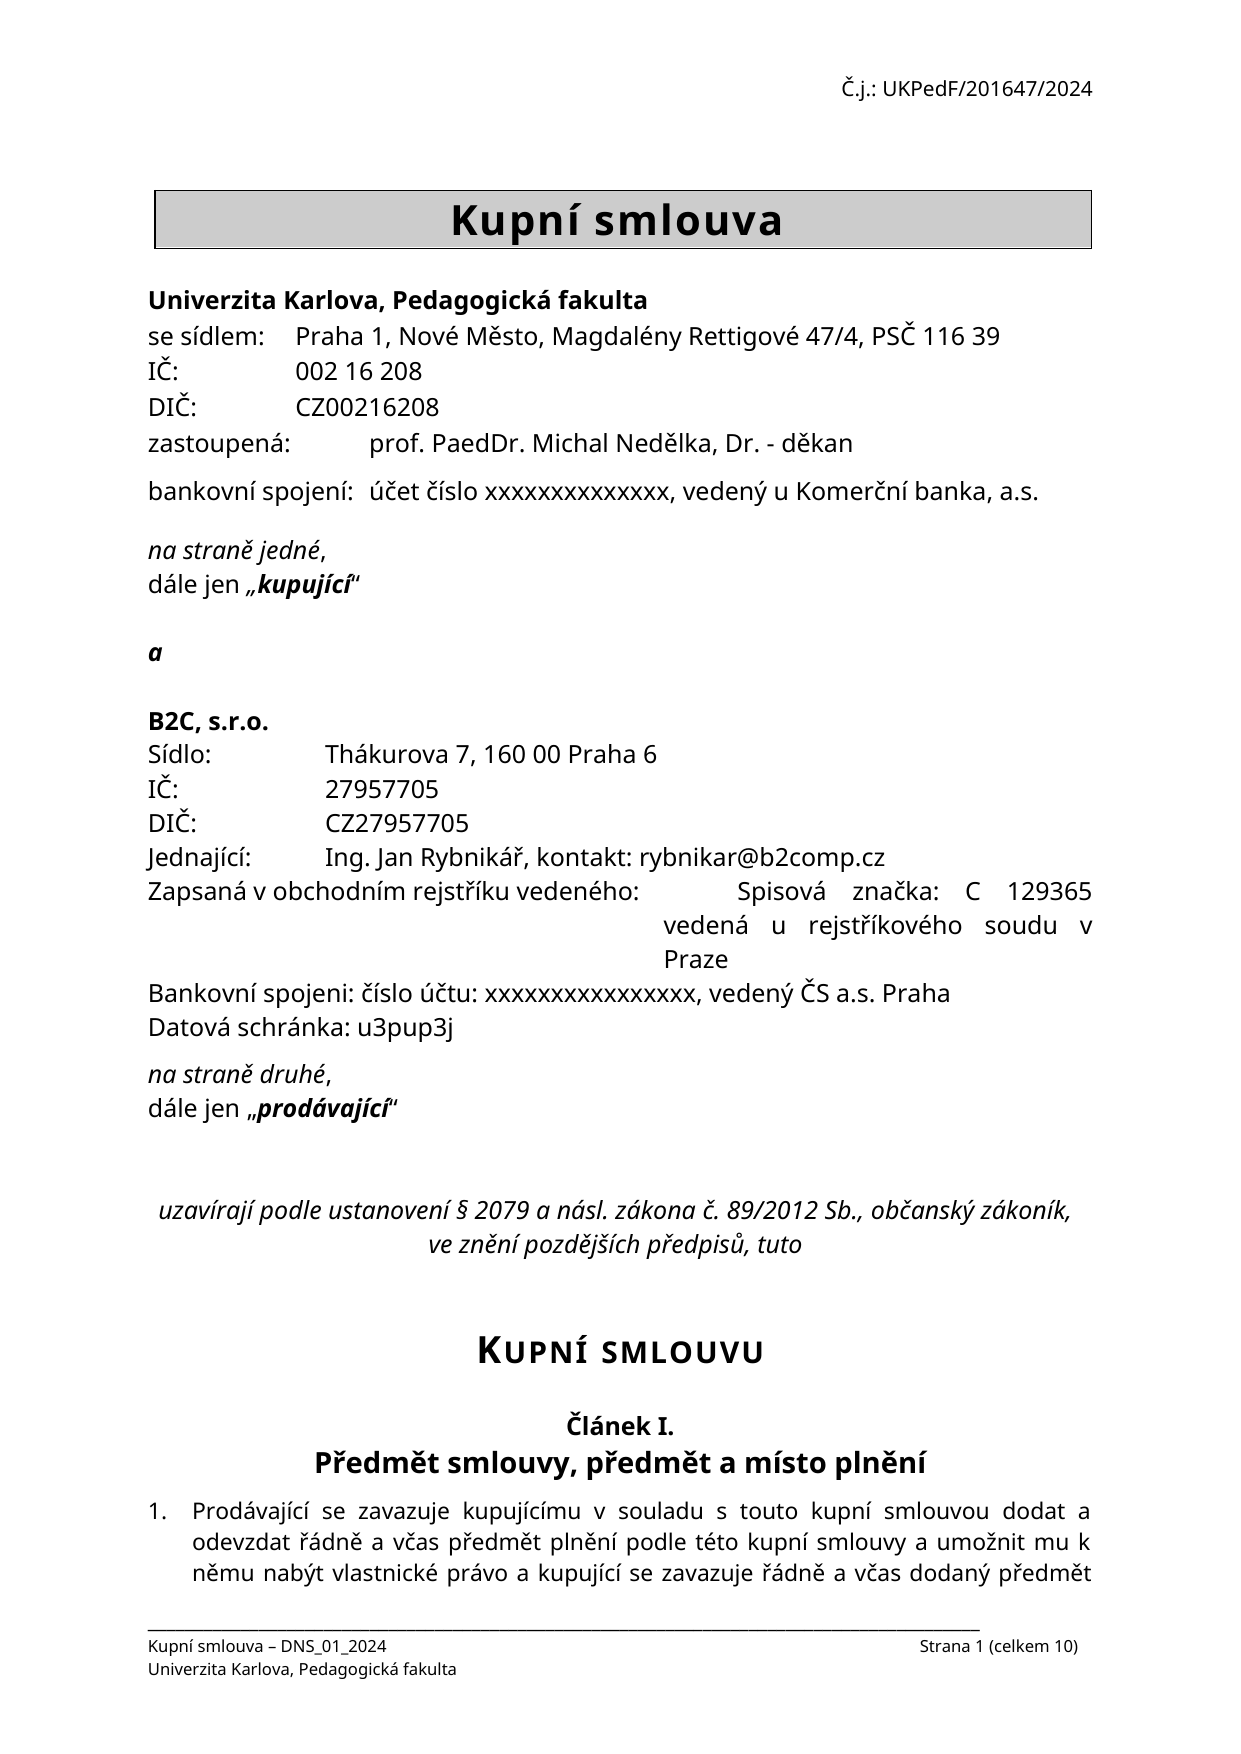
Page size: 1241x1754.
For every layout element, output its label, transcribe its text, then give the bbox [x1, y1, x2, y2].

subtitle Článek I. [148, 1408, 1093, 1443]
text ve znění pozdějších předpisů, tuto [148, 1227, 1093, 1261]
text IČ: 002 16 208 [148, 354, 1093, 388]
text DIČ: CZ27957705 [148, 805, 1093, 839]
text B2C, s.r.o. [148, 703, 1093, 737]
text dále jen „kupující“ [148, 567, 1093, 601]
subtitle Předmět smlouvy, předmět a místo plnění [148, 1443, 1093, 1482]
text na straně jedné, [148, 533, 1093, 567]
text Datová schránka: u3pup3j [148, 1010, 1093, 1044]
text IČ: 27957705 [148, 771, 1093, 805]
text Univerzita Karlova, Pedagogická fakulta [148, 283, 1093, 317]
text zastoupená: prof. PaedDr. Michal Nedělka, Dr. - děkan [148, 426, 1093, 459]
list Prodávající se zavazuje kupujícímu v souladu s touto kupní smlouvou dodat a odevzdat řádně a včas předmět plnění podle této kupní smlouvy a umožnit mu k němu nabýt vlastnické právo a kupující se zavazuje řádně a včas dodaný předmět [148, 1495, 1093, 1588]
text a [148, 635, 1093, 669]
subtitle Kupní smlouvu [148, 1323, 1093, 1374]
text Jednající: Ing. Jan Rybnikář, kontakt: rybnikar@b2comp.cz [148, 839, 1093, 873]
text se sídlem: Praha 1, Nové Město, Magdalény Rettigové 47/4, PSČ 116 39 [148, 318, 1093, 352]
text bankovní spojení: účet číslo xxxxxxxxxxxxxx, vedený u Komerční banka, a.s. [148, 474, 1093, 508]
table_header Kupní smlouva [156, 191, 1091, 247]
text Bankovní spojeni: číslo účtu: xxxxxxxxxxxxxxxx, vedený ČS a.s. Praha [148, 976, 1093, 1010]
text DIČ: CZ00216208 [148, 390, 1093, 424]
text Sídlo: Thákurova 7, 160 00 Praha 6 [148, 737, 1093, 771]
text dále jen „prodávající“ [148, 1090, 1093, 1124]
text na straně druhé, [148, 1056, 1093, 1090]
text Zapsaná v obchodním rejstříku vedeného: Spisová značka: C 129365 vedená u rejstříkového soudu v Praze [148, 873, 1093, 976]
text uzavírají podle ustanovení § 2079 a násl. zákona č. 89/2012 Sb., občanský zákoník, [148, 1192, 1093, 1227]
